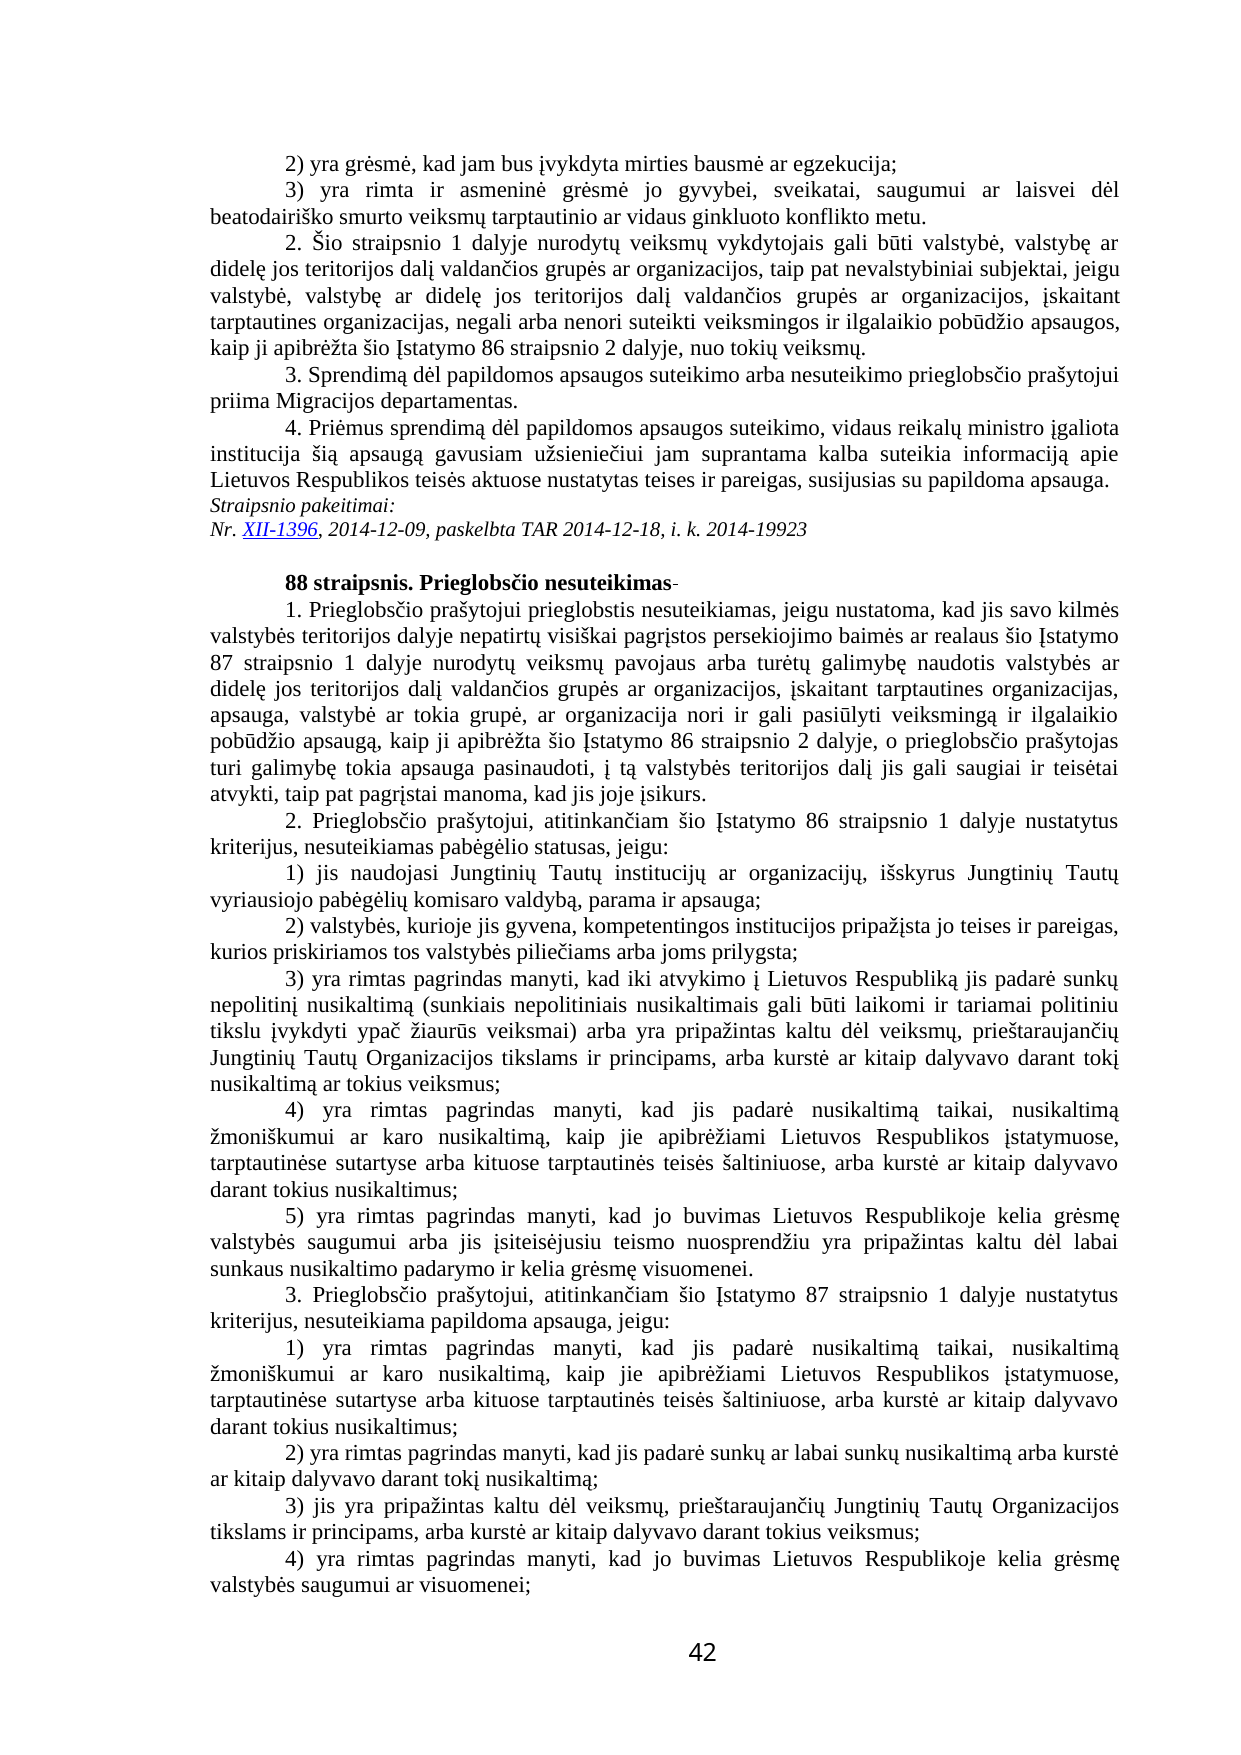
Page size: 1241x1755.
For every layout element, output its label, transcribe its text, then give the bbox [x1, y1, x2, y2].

text Straipsnio pakeitimai: [210, 493, 1120, 517]
text 2) yra rimtas pagrindas manyti, kad jis padarė sunkų ar labai sunkų nusikaltimą arba kurstė ar kitaip dalyvavo darant tokį nusikaltimą; [210, 1439, 1120, 1492]
text 3) jis yra pripažintas kaltu dėl veiksmų, prieštaraujančių Jungtinių Tautų Organizacijos tikslams ir principams, arba kurstė ar kitaip dalyvavo darant tokius veiksmus; [210, 1492, 1120, 1544]
text 4) yra rimtas pagrindas manyti, kad jo buvimas Lietuvos Respublikoje kelia grėsmę valstybės saugumui ar visuomenei; [210, 1544, 1120, 1597]
text 4) yra rimtas pagrindas manyti, kad jis padarė nusikaltimą taikai, nusikaltimą žmoniškumui ar karo nusikaltimą, kaip jie apibrėžiami Lietuvos Respublikos įstatymuose, tarptautinėse sutartyse arba kituose tarptautinės teisės šaltiniuose, arba kurstė ar kitaip dalyvavo darant tokius nusikaltimus; [210, 1097, 1120, 1202]
text 2. Šio straipsnio 1 dalyje nurodytų veiksmų vykdytojais gali būti valstybė, valstybę ar didelę jos teritorijos dalį valdančios grupės ar organizacijos, taip pat nevalstybiniai subjektai, jeigu valstybė, valstybę ar didelę jos teritorijos dalį valdančios grupės ar organizacijos, įskaitant tarptautines organizacijas, negali arba nenori suteikti veiksmingos ir ilgalaikio pobūdžio apsaugos, kaip ji apibrėžta šio Įstatymo 86 straipsnio 2 dalyje, nuo tokių veiksmų. [210, 229, 1120, 361]
text 1) jis naudojasi Jungtinių Tautų institucijų ar organizacijų, išskyrus Jungtinių Tautų vyriausiojo pabėgėlių komisaro valdybą, parama ir apsauga; [210, 859, 1120, 912]
text 3) yra rimta ir asmeninė grėsmė jo gyvybei, sveikatai, saugumui ar laisvei dėl beatodairiško smurto veiksmų tarptautinio ar vidaus ginkluoto konflikto metu. [210, 176, 1120, 229]
text 1. Prieglobsčio prašytojui prieglobstis nesuteikiamas, jeigu nustatoma, kad jis savo kilmės valstybės teritorijos dalyje nepatirtų visiškai pagrįstos persekiojimo baimės ar realaus šio Įstatymo 87 straipsnio 1 dalyje nurodytų veiksmų pavojaus arba turėtų galimybę naudotis valstybės ar didelę jos teritorijos dalį valdančios grupės ar organizacijos, įskaitant tarptautines organizacijas, apsauga, valstybė ar tokia grupė, ar organizacija nori ir gali pasiūlyti veiksmingą ir ilgalaikio pobūdžio apsaugą, kaip ji apibrėžta šio Įstatymo 86 straipsnio 2 dalyje, o prieglobsčio prašytojas turi galimybę tokia apsauga pasinaudoti, į tą valstybės teritorijos dalį jis gali saugiai ir teisėtai atvykti, taip pat pagrįstai manoma, kad jis joje įsikurs. [210, 596, 1120, 807]
text 5) yra rimtas pagrindas manyti, kad jo buvimas Lietuvos Respublikoje kelia grėsmę valstybės saugumui arba jis įsiteisėjusiu teismo nuosprendžiu yra pripažintas kaltu dėl labai sunkaus nusikaltimo padarymo ir kelia grėsmę visuomenei. [210, 1202, 1120, 1281]
text 2) yra grėsmė, kad jam bus įvykdyta mirties bausmė ar egzekucija; [210, 150, 1120, 176]
text 3. Sprendimą dėl papildomos apsaugos suteikimo arba nesuteikimo prieglobsčio prašytojui priima Migracijos departamentas. [210, 361, 1120, 413]
text Nr. XII-1396, 2014-12-09, paskelbta TAR 2014-12-18, i. k. 2014-19923 [210, 517, 1120, 541]
text 3. Prieglobsčio prašytojui, atitinkančiam šio Įstatymo 87 straipsnio 1 dalyje nustatytus kriterijus, nesuteikiama papildoma apsauga, jeigu: [210, 1281, 1120, 1334]
text 88 straipsnis. Prieglobsčio nesuteikimas [210, 569, 1120, 596]
text 1) yra rimtas pagrindas manyti, kad jis padarė nusikaltimą taikai, nusikaltimą žmoniškumui ar karo nusikaltimą, kaip jie apibrėžiami Lietuvos Respublikos įstatymuose, tarptautinėse sutartyse arba kituose tarptautinės teisės šaltiniuose, arba kurstė ar kitaip dalyvavo darant tokius nusikaltimus; [210, 1334, 1120, 1439]
text 2) valstybės, kurioje jis gyvena, kompetentingos institucijos pripažįsta jo teises ir pareigas, kurios priskiriamos tos valstybės piliečiams arba joms prilygsta; [210, 912, 1120, 965]
text 4. Priėmus sprendimą dėl papildomos apsaugos suteikimo, vidaus reikalų ministro įgaliota institucija šią apsaugą gavusiam užsieniečiui jam suprantama kalba suteikia informaciją apie Lietuvos Respublikos teisės aktuose nustatytas teises ir pareigas, susijusias su papildoma apsauga. [210, 413, 1120, 493]
text 2. Prieglobsčio prašytojui, atitinkančiam šio Įstatymo 86 straipsnio 1 dalyje nustatytus kriterijus, nesuteikiamas pabėgėlio statusas, jeigu: [210, 807, 1120, 859]
text 3) yra rimtas pagrindas manyti, kad iki atvykimo į Lietuvos Respubliką jis padarė sunkų nepolitinį nusikaltimą (sunkiais nepolitiniais nusikaltimais gali būti laikomi ir tariamai politiniu tikslu įvykdyti ypač žiaurūs veiksmai) arba yra pripažintas kaltu dėl veiksmų, prieštaraujančių Jungtinių Tautų Organizacijos tikslams ir principams, arba kurstė ar kitaip dalyvavo darant tokį nusikaltimą ar tokius veiksmus; [210, 965, 1120, 1097]
